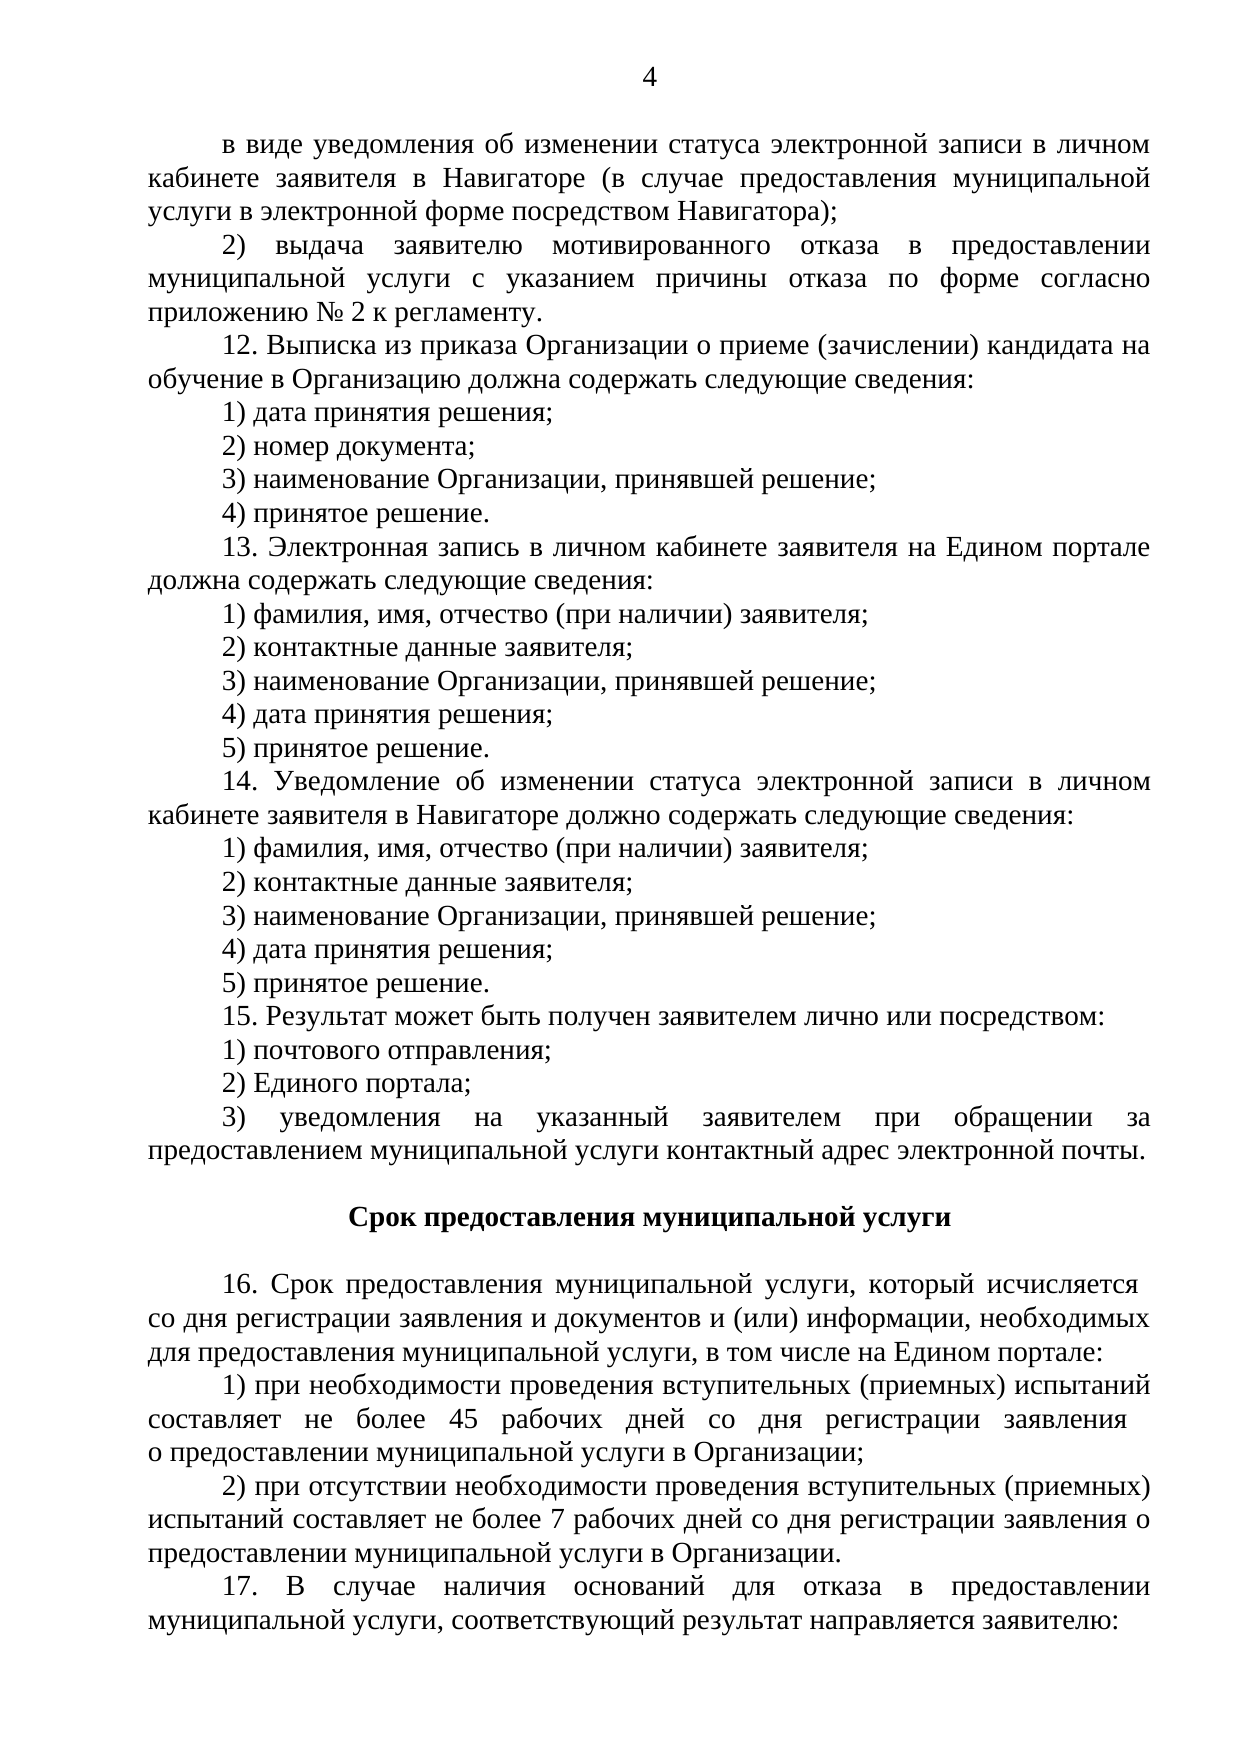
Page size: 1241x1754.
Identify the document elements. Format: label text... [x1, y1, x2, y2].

text 1) дата принятия решения; [148, 394, 1152, 428]
text 1) почтового отправления; [148, 1032, 1152, 1065]
text 3) уведомления на указанный заявителем при обращении за предоставлением муниципальной услуги контактный адрес электронной почты. [148, 1099, 1152, 1166]
text 2) номер документа; [148, 428, 1152, 462]
text 15. Результат может быть получен заявителем лично или посредством: [148, 998, 1152, 1032]
text 1) фамилия, имя, отчество (при наличии) заявителя; [148, 831, 1152, 864]
text 3) наименование Организации, принявшей решение; [148, 898, 1152, 931]
text 4) дата принятия решения; [148, 931, 1152, 965]
text 2) выдача заявителю мотивированного отказа в предоставлении муниципальной услуги с указанием причины отказа по форме согласно приложению № 2 к регламенту. [148, 227, 1152, 327]
text 3) наименование Организации, принявшей решение; [148, 663, 1152, 696]
text 4) дата принятия решения; [148, 696, 1152, 730]
text Срок предоставления муниципальной услуги [148, 1199, 1152, 1233]
text 2) при отсутствии необходимости проведения вступительных (приемных) испытаний составляет не более 7 рабочих дней со дня регистрации заявления о предоставлении муниципальной услуги в Организации. [148, 1468, 1152, 1568]
text 3) наименование Организации, принявшей решение; [148, 462, 1152, 495]
text 2) контактные данные заявителя; [148, 629, 1152, 663]
text 13. Электронная запись в личном кабинете заявителя на Едином портале должна содержать следующие сведения: [148, 529, 1152, 596]
text 5) принятое решение. [148, 730, 1152, 763]
text 1) фамилия, имя, отчество (при наличии) заявителя; [148, 596, 1152, 629]
text 1) при необходимости проведения вступительных (приемных) испытаний составляет не более 45 рабочих дней со дня регистрации заявления о предоставлении муниципальной услуги в Организации; [148, 1367, 1152, 1468]
text 2) контактные данные заявителя; [148, 864, 1152, 898]
text 17. В случае наличия оснований для отказа в предоставлении муниципальной услуги, соответствующий результат направляется заявителю: [148, 1568, 1152, 1636]
text 4) принятое решение. [148, 495, 1152, 529]
text 5) принятое решение. [148, 965, 1152, 998]
text 12. Выписка из приказа Организации о приеме (зачислении) кандидата на обучение в Организацию должна содержать следующие сведения: [148, 327, 1152, 394]
text 14. Уведомление об изменении статуса электронной записи в личном кабинете заявителя в Навигаторе должно содержать следующие сведения: [148, 763, 1152, 831]
text в виде уведомления об изменении статуса электронной записи в личном кабинете заявителя в Навигаторе (в случае предоставления муниципальной услуги в электронной форме посредством Навигатора); [148, 126, 1152, 227]
text 16. Срок предоставления муниципальной услуги, который исчисляется со дня регистрации заявления и документов и (или) информации, необходимых для предоставления муниципальной услуги, в том числе на Едином портале: [148, 1267, 1152, 1367]
text 2) Единого портала; [148, 1065, 1152, 1099]
